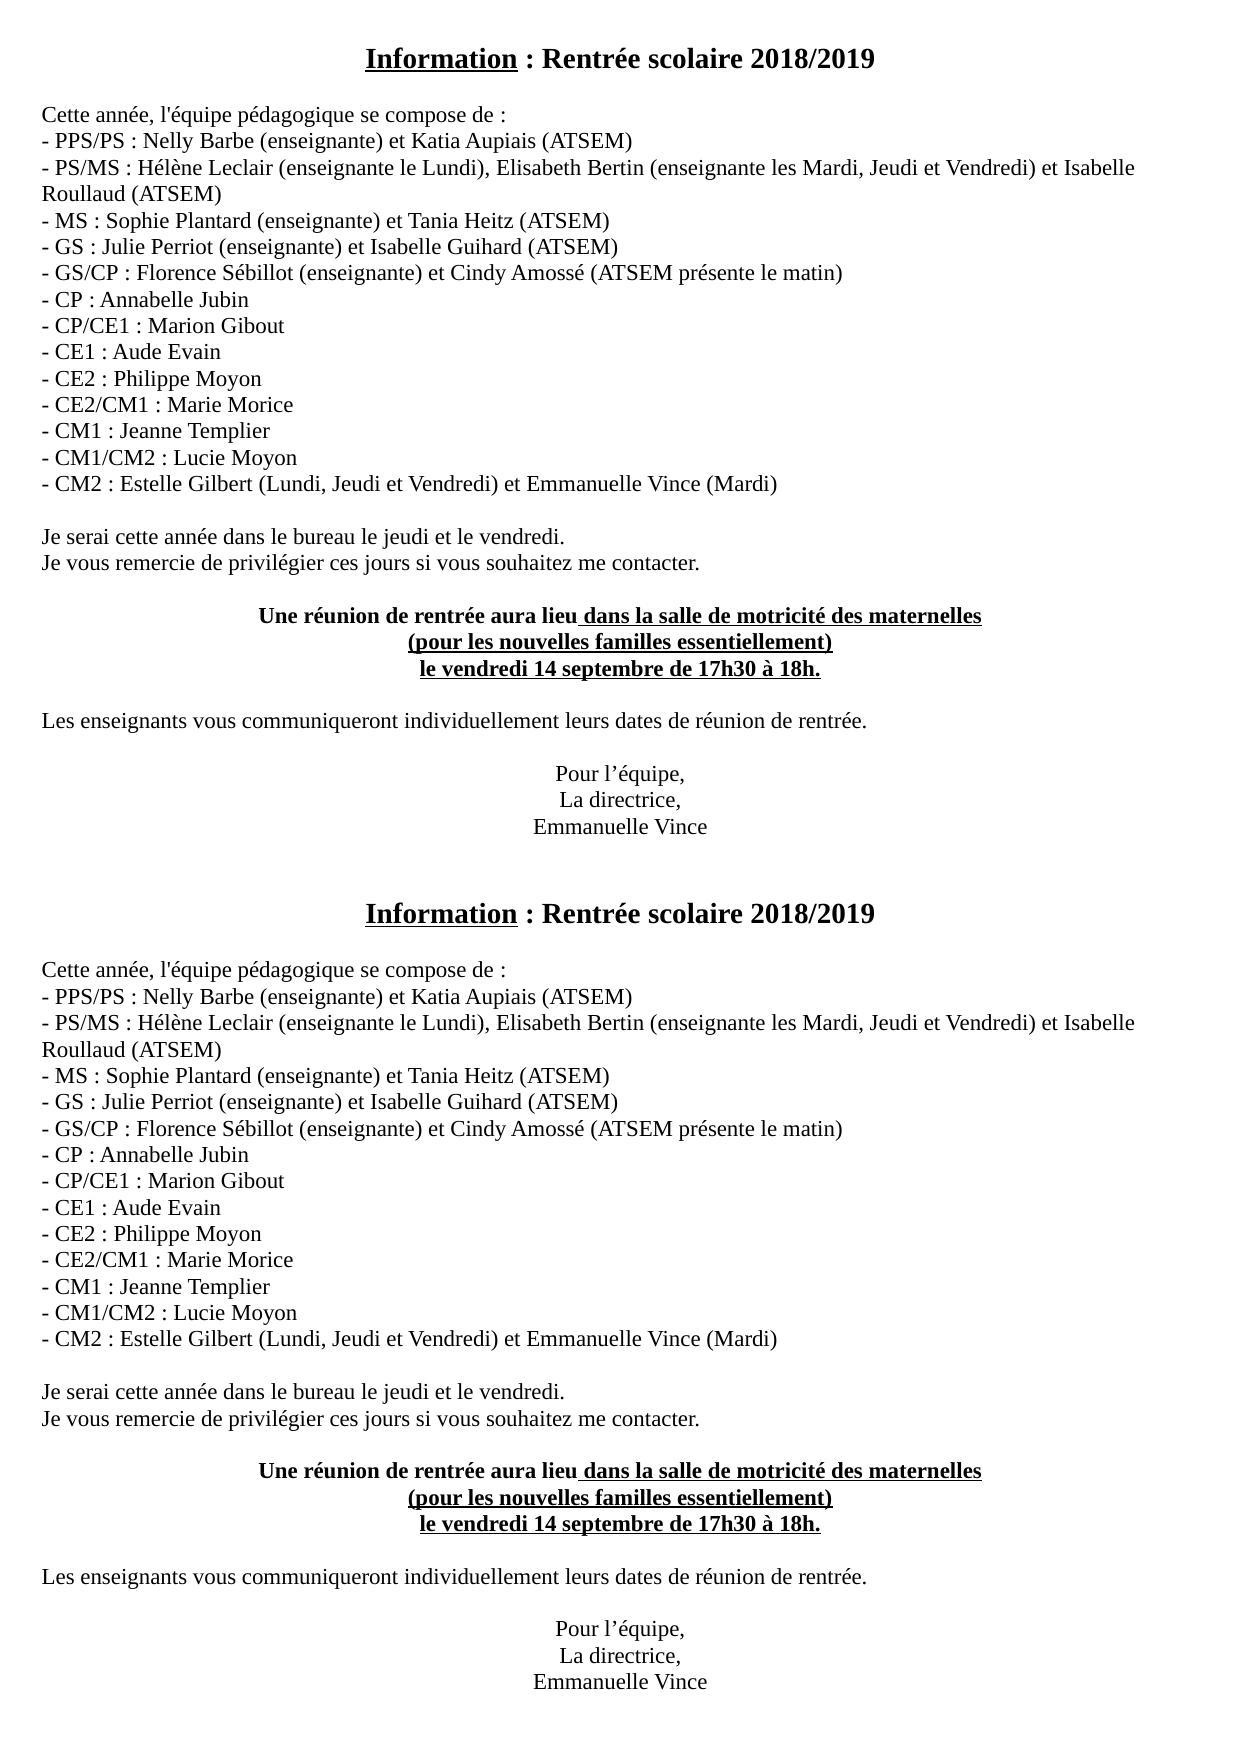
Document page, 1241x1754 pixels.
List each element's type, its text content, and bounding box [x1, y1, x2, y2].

text - CM1 : Jeanne Templier [41, 417, 1199, 444]
text - CM2 : Estelle Gilbert (Lundi, Jeudi et Vendredi) et Emmanuelle Vince (Mardi) [41, 470, 1199, 497]
text Emmanuelle Vince [41, 1668, 1199, 1694]
text Une réunion de rentrée aura lieu dans la salle de motricité des maternelles [41, 1457, 1199, 1484]
text (pour les nouvelles familles essentiellement) [41, 628, 1199, 655]
text Information : Rentrée scolaire 2018/2019 [41, 897, 1199, 930]
text Cette année, l'équipe pédagogique se compose de : [41, 957, 1199, 983]
text - CE1 : Aude Evain [41, 338, 1199, 365]
text - GS : Julie Perriot (enseignante) et Isabelle Guihard (ATSEM) [41, 233, 1199, 259]
text Je vous remercie de privilégier ces jours si vous souhaitez me contacter. [41, 1404, 1199, 1431]
text Je serai cette année dans le bureau le jeudi et le vendredi. [41, 1378, 1199, 1404]
text - PS/MS : Hélène Leclair (enseignante le Lundi), Elisabeth Bertin (enseignante les Mardi, Jeudi et Vendredi) et Isabelle Roullaud (ATSEM) [41, 154, 1199, 207]
text - MS : Sophie Plantard (enseignante) et Tania Heitz (ATSEM) [41, 1062, 1199, 1088]
text - CE2 : Philippe Moyon [41, 365, 1199, 391]
text La directrice, [41, 1642, 1199, 1668]
text Cette année, l'équipe pédagogique se compose de : [41, 101, 1199, 128]
text (pour les nouvelles familles essentiellement) [41, 1484, 1199, 1510]
text Les enseignants vous communiqueront individuellement leurs dates de réunion de rentrée. [41, 1563, 1199, 1589]
text le vendredi 14 septembre de 17h30 à 18h. [41, 655, 1199, 681]
text - GS/CP : Florence Sébillot (enseignante) et Cindy Amossé (ATSEM présente le matin) [41, 1115, 1199, 1141]
text - CM1/CM2 : Lucie Moyon [41, 1299, 1199, 1326]
text - CM2 : Estelle Gilbert (Lundi, Jeudi et Vendredi) et Emmanuelle Vince (Mardi) [41, 1326, 1199, 1352]
text Pour l’équipe, [41, 760, 1199, 786]
text Les enseignants vous communiqueront individuellement leurs dates de réunion de rentrée. [41, 707, 1199, 734]
text le vendredi 14 septembre de 17h30 à 18h. [41, 1510, 1199, 1536]
text - CP/CE1 : Marion Gibout [41, 312, 1199, 338]
text - CP/CE1 : Marion Gibout [41, 1167, 1199, 1194]
text Pour l’équipe, [41, 1615, 1199, 1642]
text - CM1 : Jeanne Templier [41, 1273, 1199, 1299]
text - GS : Julie Perriot (enseignante) et Isabelle Guihard (ATSEM) [41, 1088, 1199, 1115]
text Une réunion de rentrée aura lieu dans la salle de motricité des maternelles [41, 602, 1199, 628]
text Je vous remercie de privilégier ces jours si vous souhaitez me contacter. [41, 549, 1199, 576]
text - CE2/CM1 : Marie Morice [41, 1246, 1199, 1273]
text - PPS/PS : Nelly Barbe (enseignante) et Katia Aupiais (ATSEM) [41, 983, 1199, 1009]
text Emmanuelle Vince [41, 813, 1199, 839]
text - GS/CP : Florence Sébillot (enseignante) et Cindy Amossé (ATSEM présente le matin) [41, 259, 1199, 286]
text La directrice, [41, 786, 1199, 813]
text - CM1/CM2 : Lucie Moyon [41, 444, 1199, 470]
text - CE1 : Aude Evain [41, 1194, 1199, 1220]
text - PPS/PS : Nelly Barbe (enseignante) et Katia Aupiais (ATSEM) [41, 128, 1199, 154]
text - CP : Annabelle Jubin [41, 286, 1199, 312]
text - CE2 : Philippe Moyon [41, 1220, 1199, 1246]
text Information : Rentrée scolaire 2018/2019 [41, 41, 1199, 75]
text - CP : Annabelle Jubin [41, 1141, 1199, 1167]
text - CE2/CM1 : Marie Morice [41, 391, 1199, 417]
text - MS : Sophie Plantard (enseignante) et Tania Heitz (ATSEM) [41, 207, 1199, 233]
text - PS/MS : Hélène Leclair (enseignante le Lundi), Elisabeth Bertin (enseignante les Mardi, Jeudi et Vendredi) et Isabelle Roullaud (ATSEM) [41, 1009, 1199, 1062]
text Je serai cette année dans le bureau le jeudi et le vendredi. [41, 523, 1199, 549]
